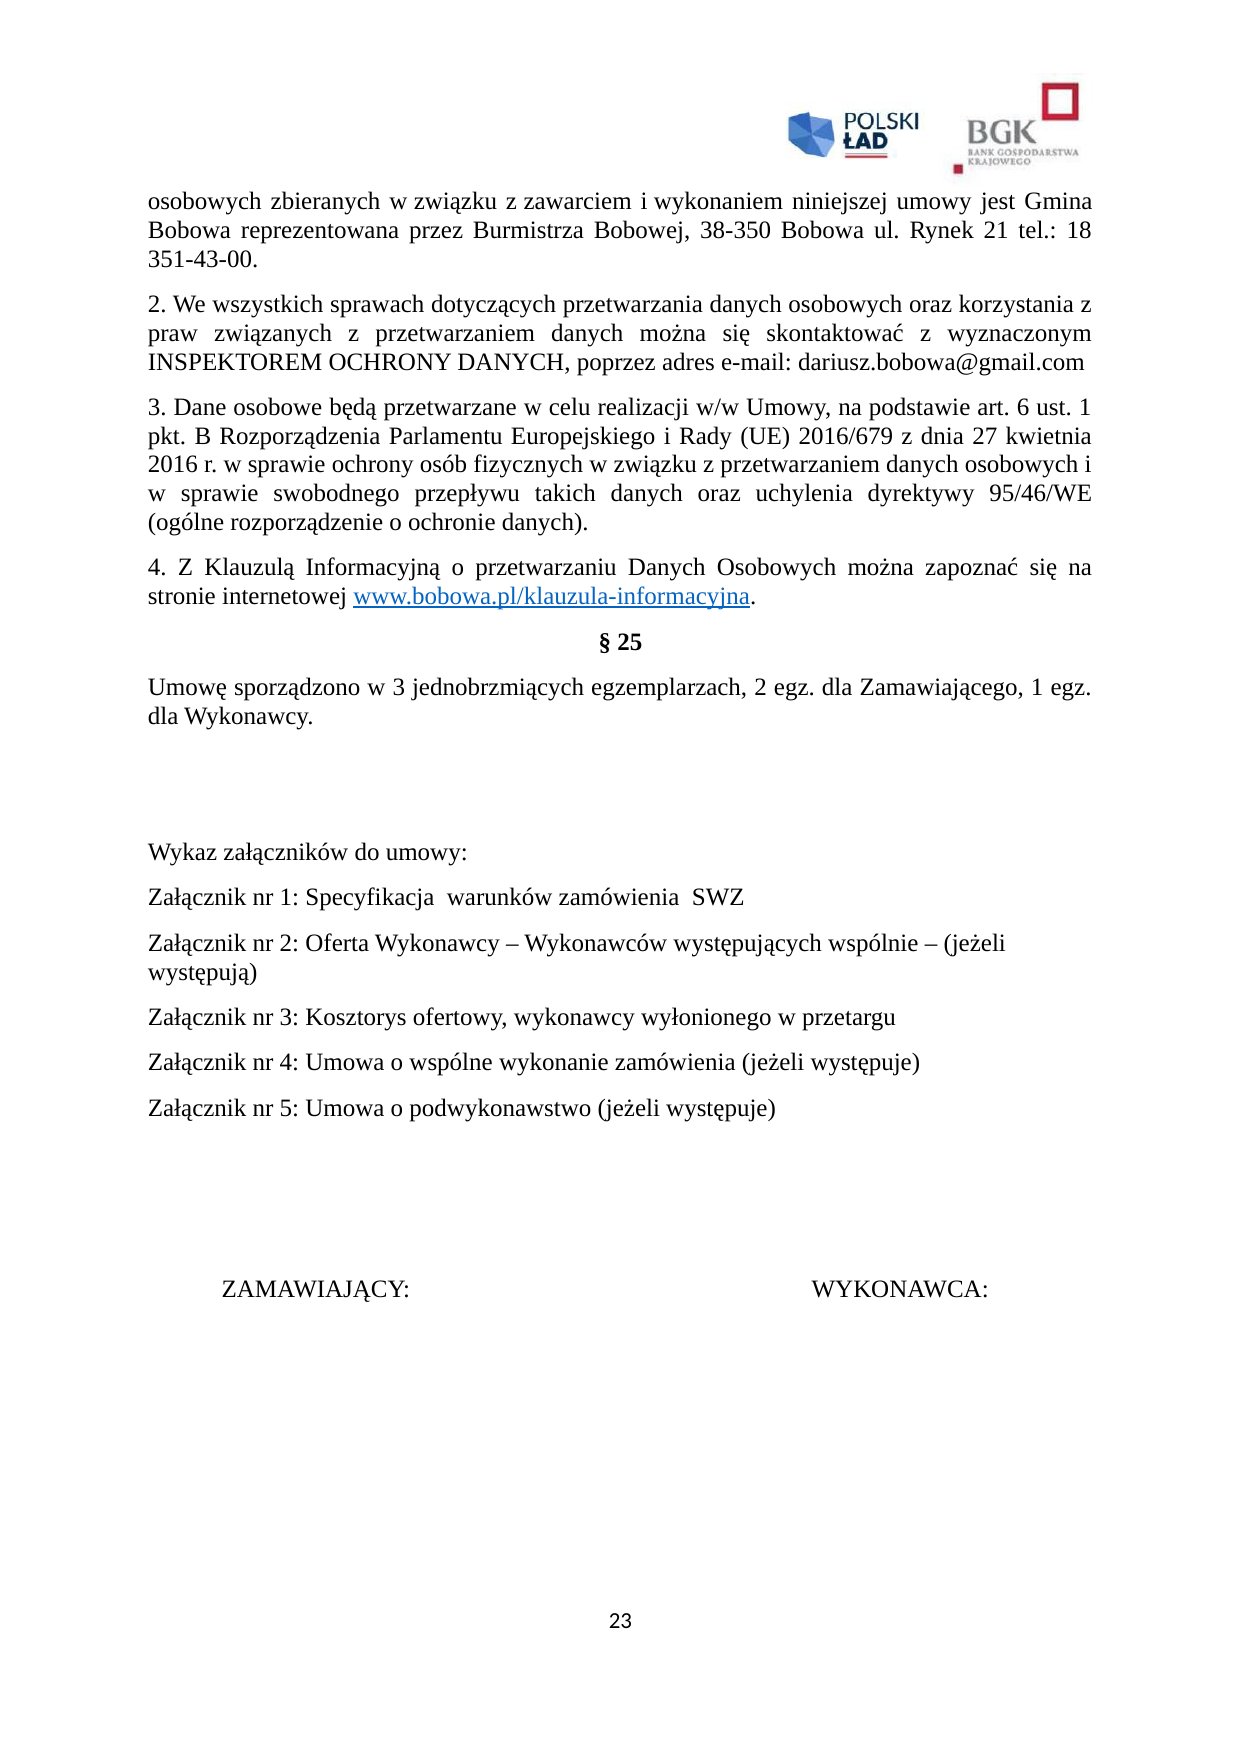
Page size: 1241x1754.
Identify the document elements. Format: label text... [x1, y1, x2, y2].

text Wykaz załączników do umowy: [148, 837, 1093, 866]
text 4. Z Klauzulą Informacyjną o przetwarzaniu Danych Osobowych można zapoznać się na stronie internetowej www.bobowa.pl/klauzula-informacyjna. [148, 552, 1093, 610]
text Załącznik nr 1: Specyfikacja warunków zamówienia SWZ [148, 882, 1093, 911]
text ZAMAWIAJĄCY: WYKONAWCA: [148, 1274, 1093, 1303]
text Załącznik nr 4: Umowa o wspólne wykonanie zamówienia (jeżeli występuje) [148, 1047, 1093, 1076]
text Załącznik nr 2: Oferta Wykonawcy – Wykonawców występujących wspólnie – (jeżeli występują) [148, 928, 1093, 985]
text 3. Dane osobowe będą przetwarzane w celu realizacji w/w Umowy, na podstawie art. 6 ust. 1 pkt. B Rozporządzenia Parlamentu Europejskiego i Rady (UE) 2016/679 z dnia 27 kwietnia 2016 r. w sprawie ochrony osób fizycznych w związku z przetwarzaniem danych osobowych i w sprawie swobodnego przepływu takich danych oraz uchylenia dyrektywy 95/46/WE (ogólne rozporządzenie o ochronie danych). [148, 392, 1093, 536]
text osobowych zbieranych w związku z zawarciem i wykonaniem niniejszej umowy jest Gmina Bobowa reprezentowana przez Burmistrza Bobowej, 38-350 Bobowa ul. Rynek 21 tel.: 18 351-43-00. [148, 186, 1093, 272]
text Załącznik nr 5: Umowa o podwykonawstwo (jeżeli występuje) [148, 1093, 1093, 1122]
text Załącznik nr 3: Kosztorys ofertowy, wykonawcy wyłonionego w przetargu [148, 1002, 1093, 1031]
text 2. We wszystkich sprawach dotyczących przetwarzania danych osobowych oraz korzystania z praw związanych z przetwarzaniem danych można się skontaktować z wyznaczonym INSPEKTOREM OCHRONY DANYCH, poprzez adres e-mail: dariusz.bobowa@gmail.com [148, 289, 1093, 375]
text Umowę sporządzono w 3 jednobrzmiących egzemplarzach, 2 egz. dla Zamawiającego, 1 egz. dla Wykonawcy. [148, 672, 1093, 729]
text § 25 [148, 627, 1093, 655]
